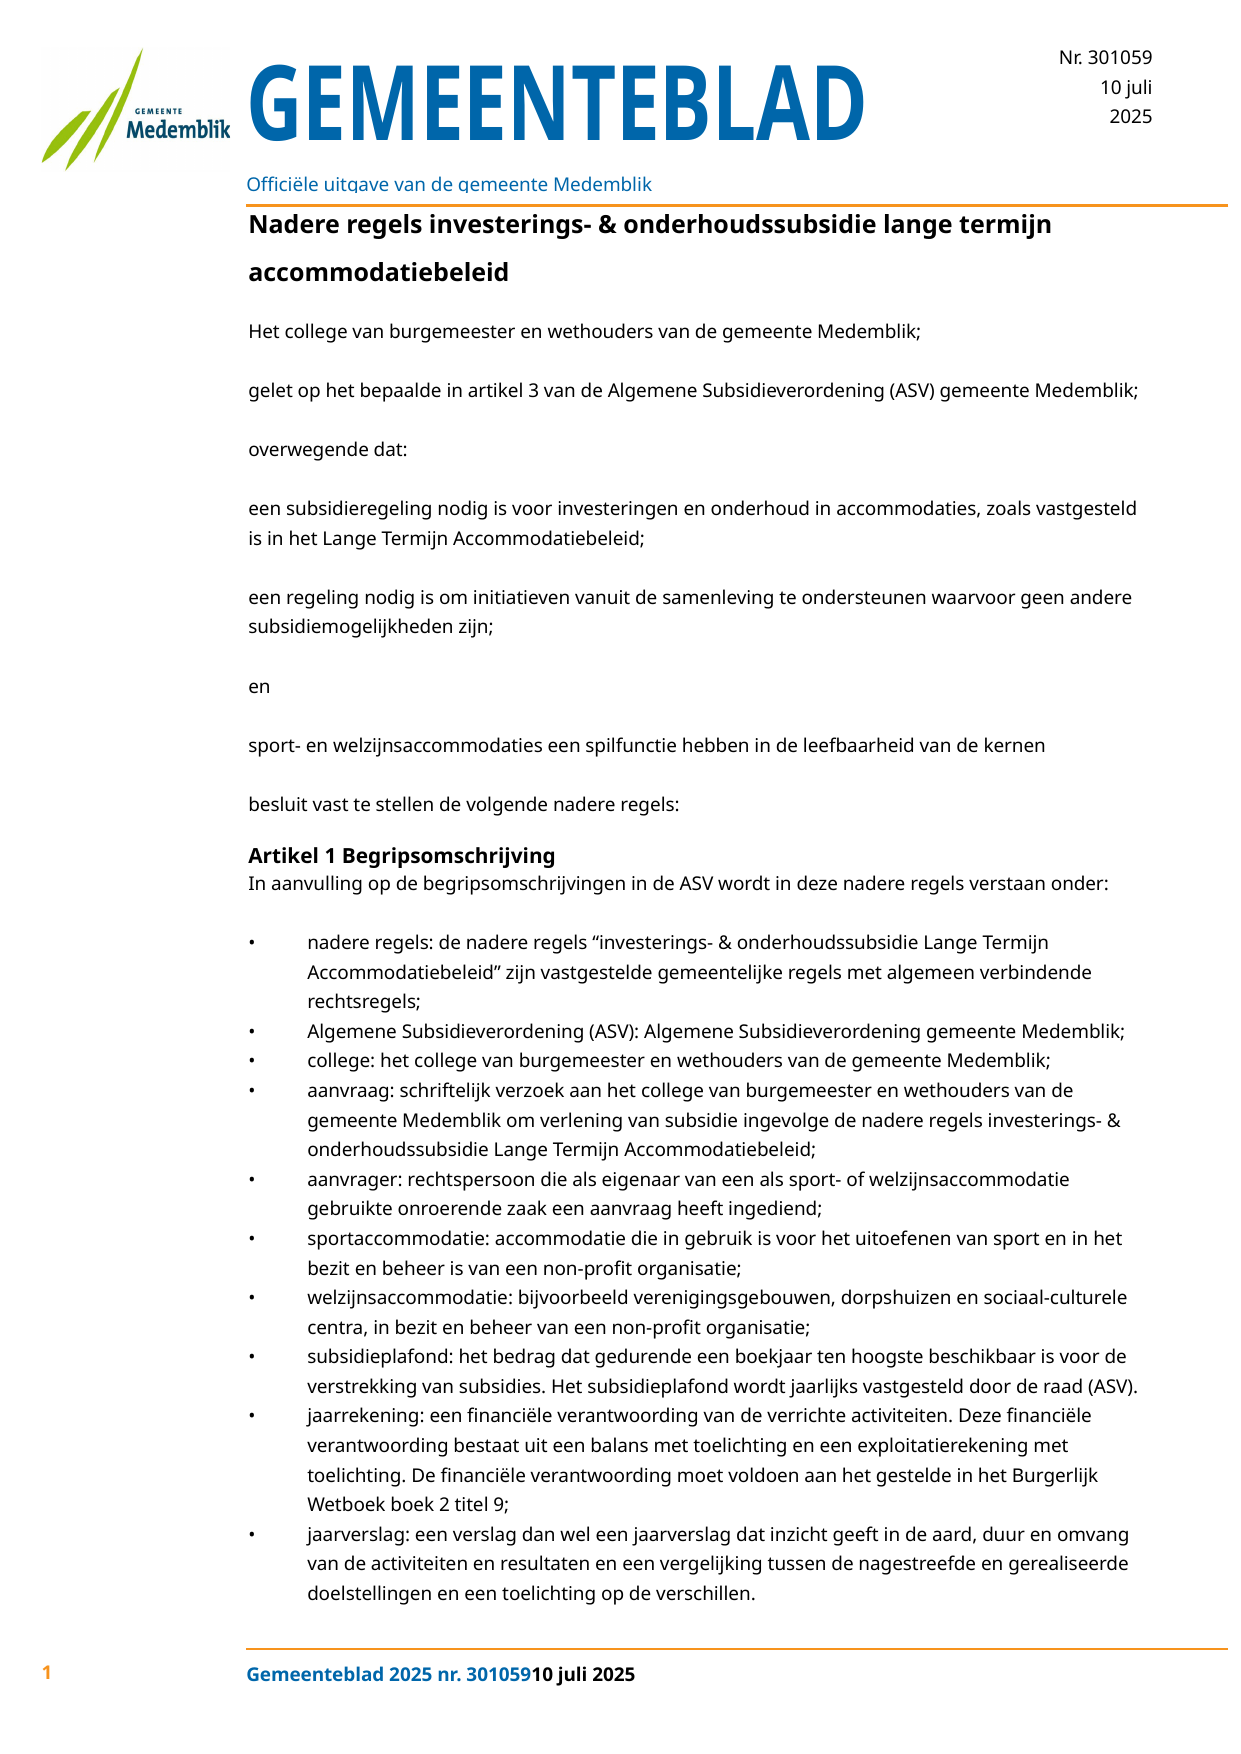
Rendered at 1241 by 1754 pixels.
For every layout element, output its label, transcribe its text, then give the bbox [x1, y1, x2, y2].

text besluit vast te stellen de volgende nadere regels: [248, 791, 1152, 817]
list sportaccommodatie: accommodatie die in gebruik is voor het uitoefenen van sport en in het bezit en beheer is van een non-profit organisatie; [248, 1225, 1152, 1280]
text sport- en welzijnsaccommodaties een spilfunctie hebben in de leefbaarheid van de kernen [248, 732, 1152, 758]
text een regeling nodig is om initiatieven vanuit de samenleving te ondersteunen waarvoor geen andere subsidiemogelijkheden zijn; [248, 584, 1152, 639]
list subsidieplafond: het bedrag dat gedurende een boekjaar ten hoogste beschikbaar is voor de verstrekking van subsidies. Het subsidieplafond wordt jaarlijks vastgesteld door de raad (ASV). [248, 1343, 1152, 1399]
list jaarrekening: een financiële verantwoording van de verrichte activiteiten. Deze financiële verantwoording bestaat uit een balans met toelichting en een exploitatierekening met toelichting. De financiële verantwoording moet voldoen aan het gestelde in het Burgerlijk Wetboek boek 2 titel 9; [248, 1403, 1152, 1517]
text In aanvulling op de begripsomschrijvingen in de ASV wordt in deze nadere regels verstaan onder: [248, 870, 1152, 896]
list welzijnsaccommodatie: bijvoorbeeld verenigingsgebouwen, dorpshuizen en sociaal-culturele centra, in bezit en beheer van een non-profit organisatie; [248, 1284, 1152, 1339]
text en [248, 673, 1152, 699]
text gelet op het bepaalde in artikel 3 van de Algemene Subsidieverordening (ASV) gemeente Medemblik; [248, 377, 1152, 403]
list aanvraag: schriftelijk verzoek aan het college van burgemeester en wethouders van de gemeente Medemblik om verlening van subsidie ingevolge de nadere regels investerings- & onderhoudssubsidie Lange Termijn Accommodatiebeleid; [248, 1077, 1152, 1162]
picture [41, 47, 231, 172]
text Artikel 1 Begripsomschrijving [248, 842, 1152, 870]
text een subsidieregeling nodig is voor investeringen en onderhoud in accommodaties, zoals vastgesteld is in het Lange Termijn Accommodatiebeleid; [248, 495, 1152, 551]
text Nadere regels investerings- & onderhoudssubsidie lange termijn accommodatiebeleid [248, 207, 1152, 288]
text Het college van burgemeester en wethouders van de gemeente Medemblik; [248, 318, 1152, 344]
list nadere regels: de nadere regels “investerings- & onderhoudssubsidie Lange Termijn Accommodatiebeleid” zijn vastgestelde gemeentelijke regels met algemeen verbindende rechtsregels; [248, 929, 1152, 1014]
list Algemene Subsidieverordening (ASV): Algemene Subsidieverordening gemeente Medemblik; [248, 1018, 1152, 1044]
list jaarverslag: een verslag dan wel een jaarverslag dat inzicht geeft in de aard, duur en omvang van de activiteiten en resultaten en een vergelijking tussen de nagestreefde en gerealiseerde doelstellingen en een toelichting op de verschillen. [248, 1521, 1152, 1606]
list college: het college van burgemeester en wethouders van de gemeente Medemblik; [248, 1048, 1152, 1073]
list aanvrager: rechtspersoon die als eigenaar van een als sport- of welzijnsaccommodatie gebruikte onroerende zaak een aanvraag heeft ingediend; [248, 1166, 1152, 1221]
text overwegende dat: [248, 436, 1152, 462]
